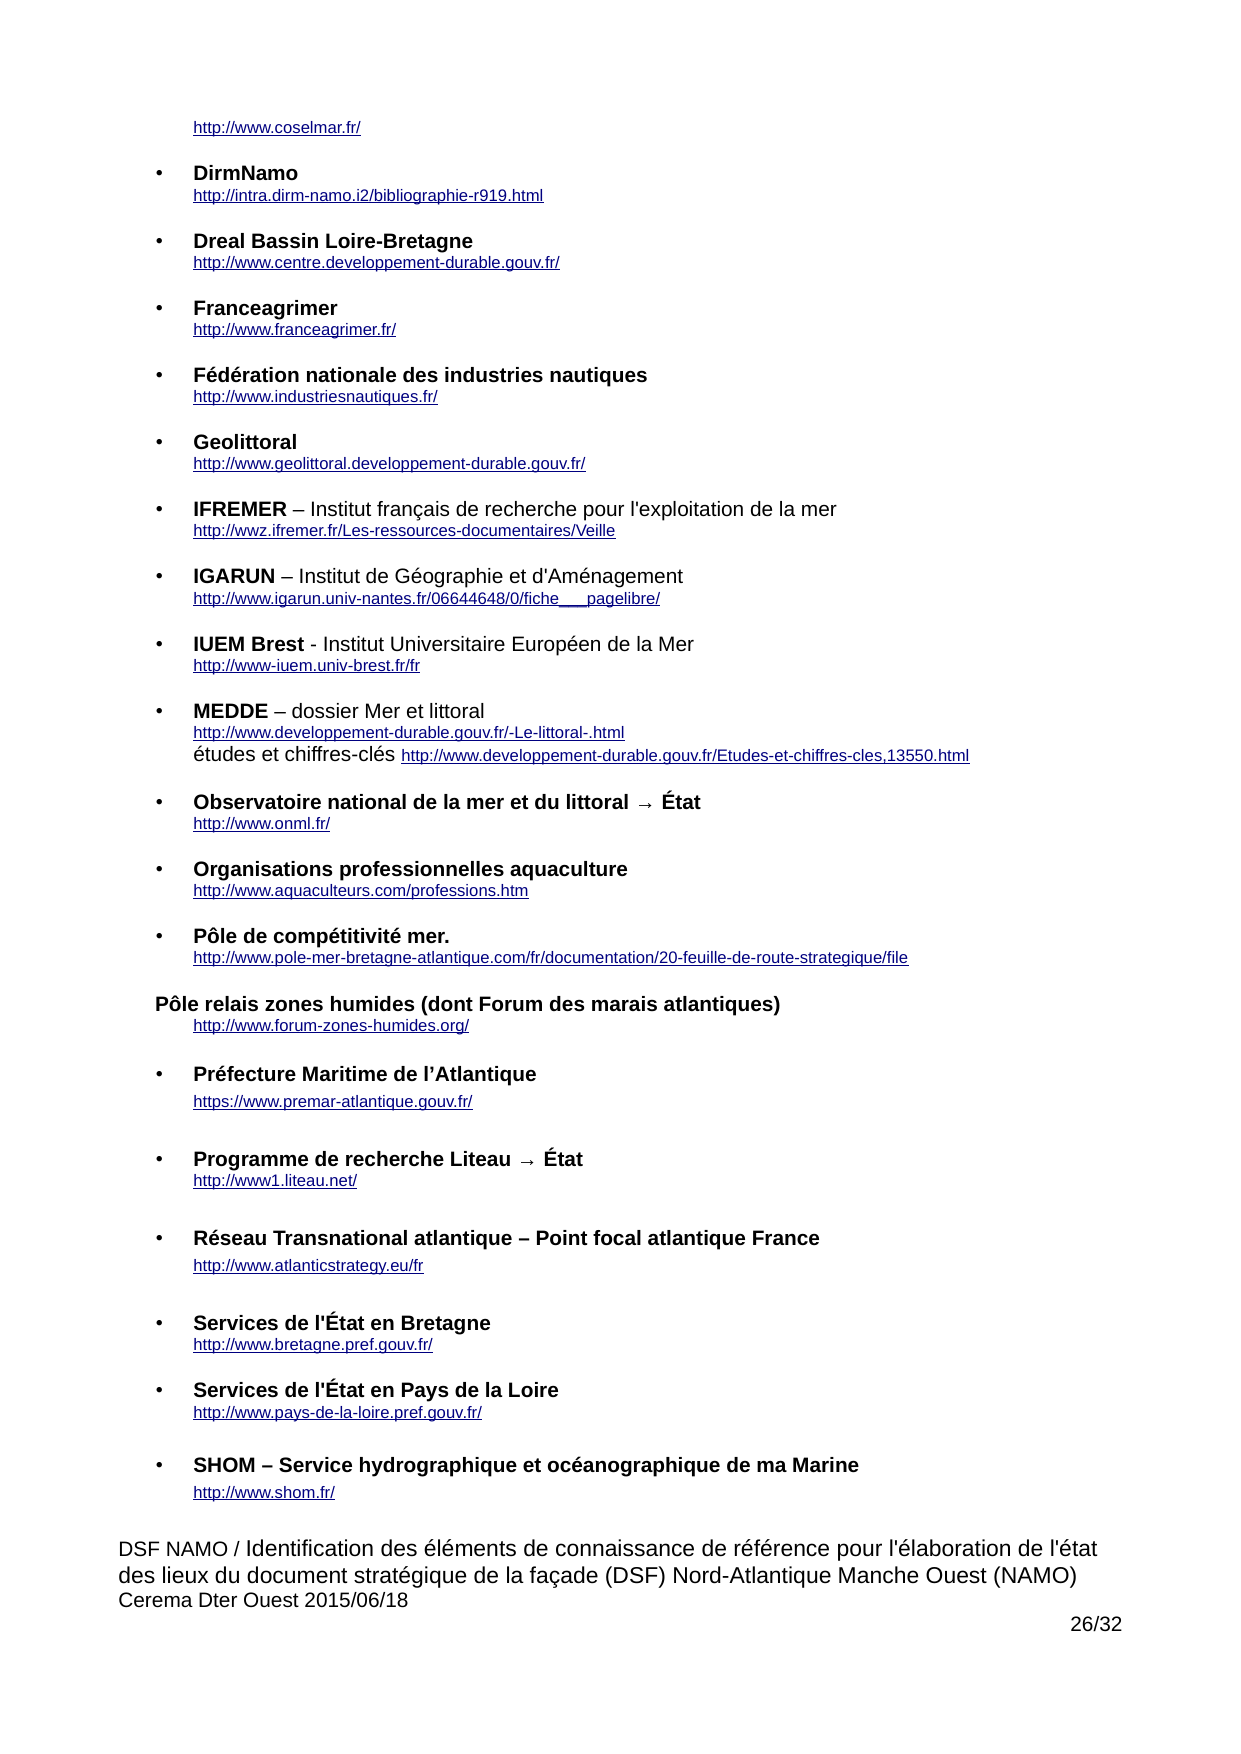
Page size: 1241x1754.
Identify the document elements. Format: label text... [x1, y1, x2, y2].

list http://intra.dirm-namo.i2/bibliographie-r919.html [156, 185, 1122, 204]
list Programme de recherche Liteau → État [156, 1147, 1122, 1171]
list Réseau Transnational atlantique – Point focal atlantique France [156, 1226, 1122, 1250]
list http://www.centre.developpement-durable.gouv.fr/ [156, 252, 1122, 272]
list http://www.developpement-durable.gouv.fr/-Le-littoral-.html [156, 723, 1122, 742]
list MEDDE – dossier Mer et littoral [156, 699, 1122, 723]
list IGARUN – Institut de Géographie et d'Aménagement [156, 564, 1122, 588]
list http://www.industriesnautiques.fr/ [156, 387, 1122, 406]
list Services de l'État en Bretagne [156, 1311, 1122, 1335]
list Fédération nationale des industries nautiques [156, 363, 1122, 387]
list http://www.pays-de-la-loire.pref.gouv.fr/ [156, 1402, 1122, 1422]
list http://www.bretagne.pref.gouv.fr/ [156, 1335, 1122, 1354]
list http://www.atlanticstrategy.eu/fr [156, 1256, 1122, 1275]
list http://www.pole-mer-bretagne-atlantique.com/fr/documentation/20-feuille-de-route-strategique/file [156, 948, 1122, 967]
list http://www.geolittoral.developpement-durable.gouv.fr/ [156, 454, 1122, 473]
list Services de l'État en Pays de la Loire [156, 1378, 1122, 1402]
list Dreal Bassin Loire-Bretagne [156, 228, 1122, 252]
list http://wwz.ifremer.fr/Les-ressources-documentaires/Veille [156, 521, 1122, 540]
list http://www.igarun.univ-nantes.fr/06644648/0/fiche___pagelibre/ [156, 588, 1122, 608]
list http://www.coselmar.fr/ [156, 118, 1122, 137]
list http://www.forum-zones-humides.org/ [156, 1015, 1122, 1034]
list http://www-iuem.univ-brest.fr/fr [156, 656, 1122, 675]
list http://www1.liteau.net/ [156, 1171, 1122, 1190]
list Observatoire national de la mer et du littoral → État [156, 790, 1122, 814]
text Pôle relais zones humides (dont Forum des marais atlantiques) [118, 991, 1122, 1015]
list Organisations professionnelles aquaculture [156, 857, 1122, 881]
list Franceagrimer [156, 296, 1122, 320]
list Pôle de compétitivité mer. [156, 924, 1122, 948]
list http://www.onml.fr/ [156, 814, 1122, 833]
list https://www.premar-atlantique.gouv.fr/ [156, 1092, 1122, 1111]
list Geolittoral [156, 430, 1122, 454]
list DirmNamo [156, 161, 1122, 185]
list études et chiffres-clés http://www.developpement-durable.gouv.fr/Etudes-et-chiffres-cles,13550.html [156, 742, 1122, 766]
list SHOM – Service hydrographique et océanographique de ma Marine [156, 1453, 1122, 1477]
list http://www.aquaculteurs.com/professions.htm [156, 881, 1122, 900]
list Préfecture Maritime de l’Atlantique [156, 1062, 1122, 1086]
list IUEM Brest - Institut Universitaire Européen de la Mer [156, 632, 1122, 656]
list IFREMER – Institut français de recherche pour l'exploitation de la mer [156, 497, 1122, 521]
list http://www.shom.fr/ [156, 1483, 1122, 1502]
list http://www.franceagrimer.fr/ [156, 320, 1122, 339]
